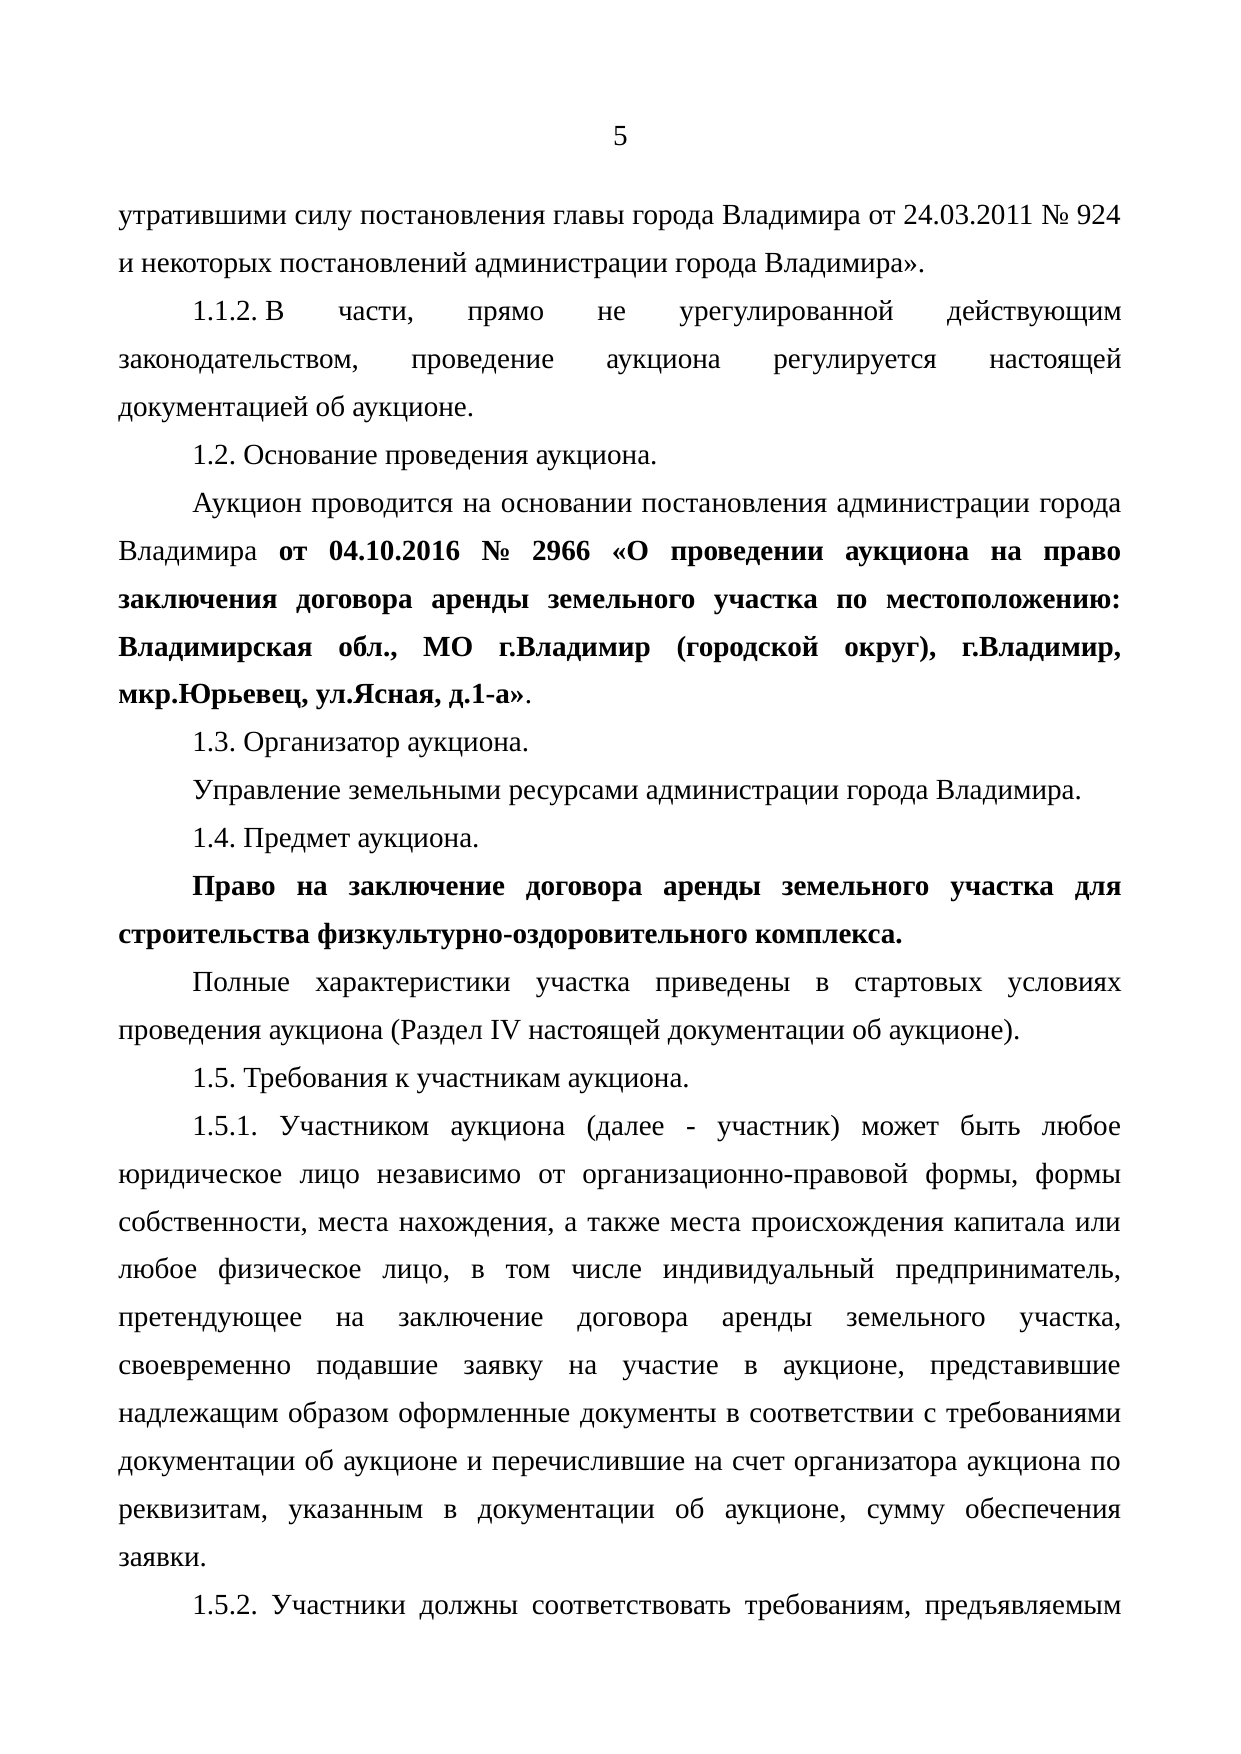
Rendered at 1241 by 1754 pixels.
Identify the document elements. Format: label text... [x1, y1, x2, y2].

text Полные характеристики участка приведены в стартовых условиях проведения аукциона (Раздел IV настоящей документации об аукционе). [118, 950, 1122, 1046]
text 1.2. Основание проведения аукциона. [118, 423, 1122, 471]
text Аукцион проводится на основании постановления администрации города Владимира от 04.10.2016 № 2966 «О проведении аукциона на право заключения договора аренды земельного участка по местоположению: Владимирская обл., МО г.Владимир (городской округ), г.Владимир, мкр.Юрьевец, ул.Ясная, д.1-а». [118, 471, 1122, 710]
text 1.3. Организатор аукциона. [118, 710, 1122, 758]
text 1.1.2. В части, прямо не урегулированной действующим законодательством, проведение аукциона регулируется настоящей документацией об аукционе. [118, 279, 1122, 423]
text 1.5.1. Участником аукциона (далее - участник) может быть любое юридическое лицо независимо от организационно-правовой формы, формы собственности, места нахождения, а также места происхождения капитала или любое физическое лицо, в том числе индивидуальный предприниматель, претендующее на заключение договора аренды земельного участка, своевременно подавшие заявку на участие в аукционе, представившие надлежащим образом оформленные документы в соответствии с требованиями документации об аукционе и перечислившие на счет организатора аукциона по реквизитам, указанным в документации об аукционе, сумму обеспечения заявки. [118, 1093, 1122, 1573]
text Управление земельными ресурсами администрации города Владимира. [118, 758, 1122, 806]
text Право на заключение договора аренды земельного участка для строительства физкультурно-оздоровительного комплекса. [118, 854, 1122, 950]
text утратившими силу постановления главы города Владимира от 24.03.2011 № 924 и некоторых постановлений администрации города Владимира». [118, 181, 1122, 279]
text 1.5. Требования к участникам аукциона. [118, 1046, 1122, 1093]
text 1.4. Предмет аукциона. [118, 806, 1122, 854]
text 1.5.2. Участники должны соответствовать требованиям, предъявляемым [118, 1573, 1122, 1621]
